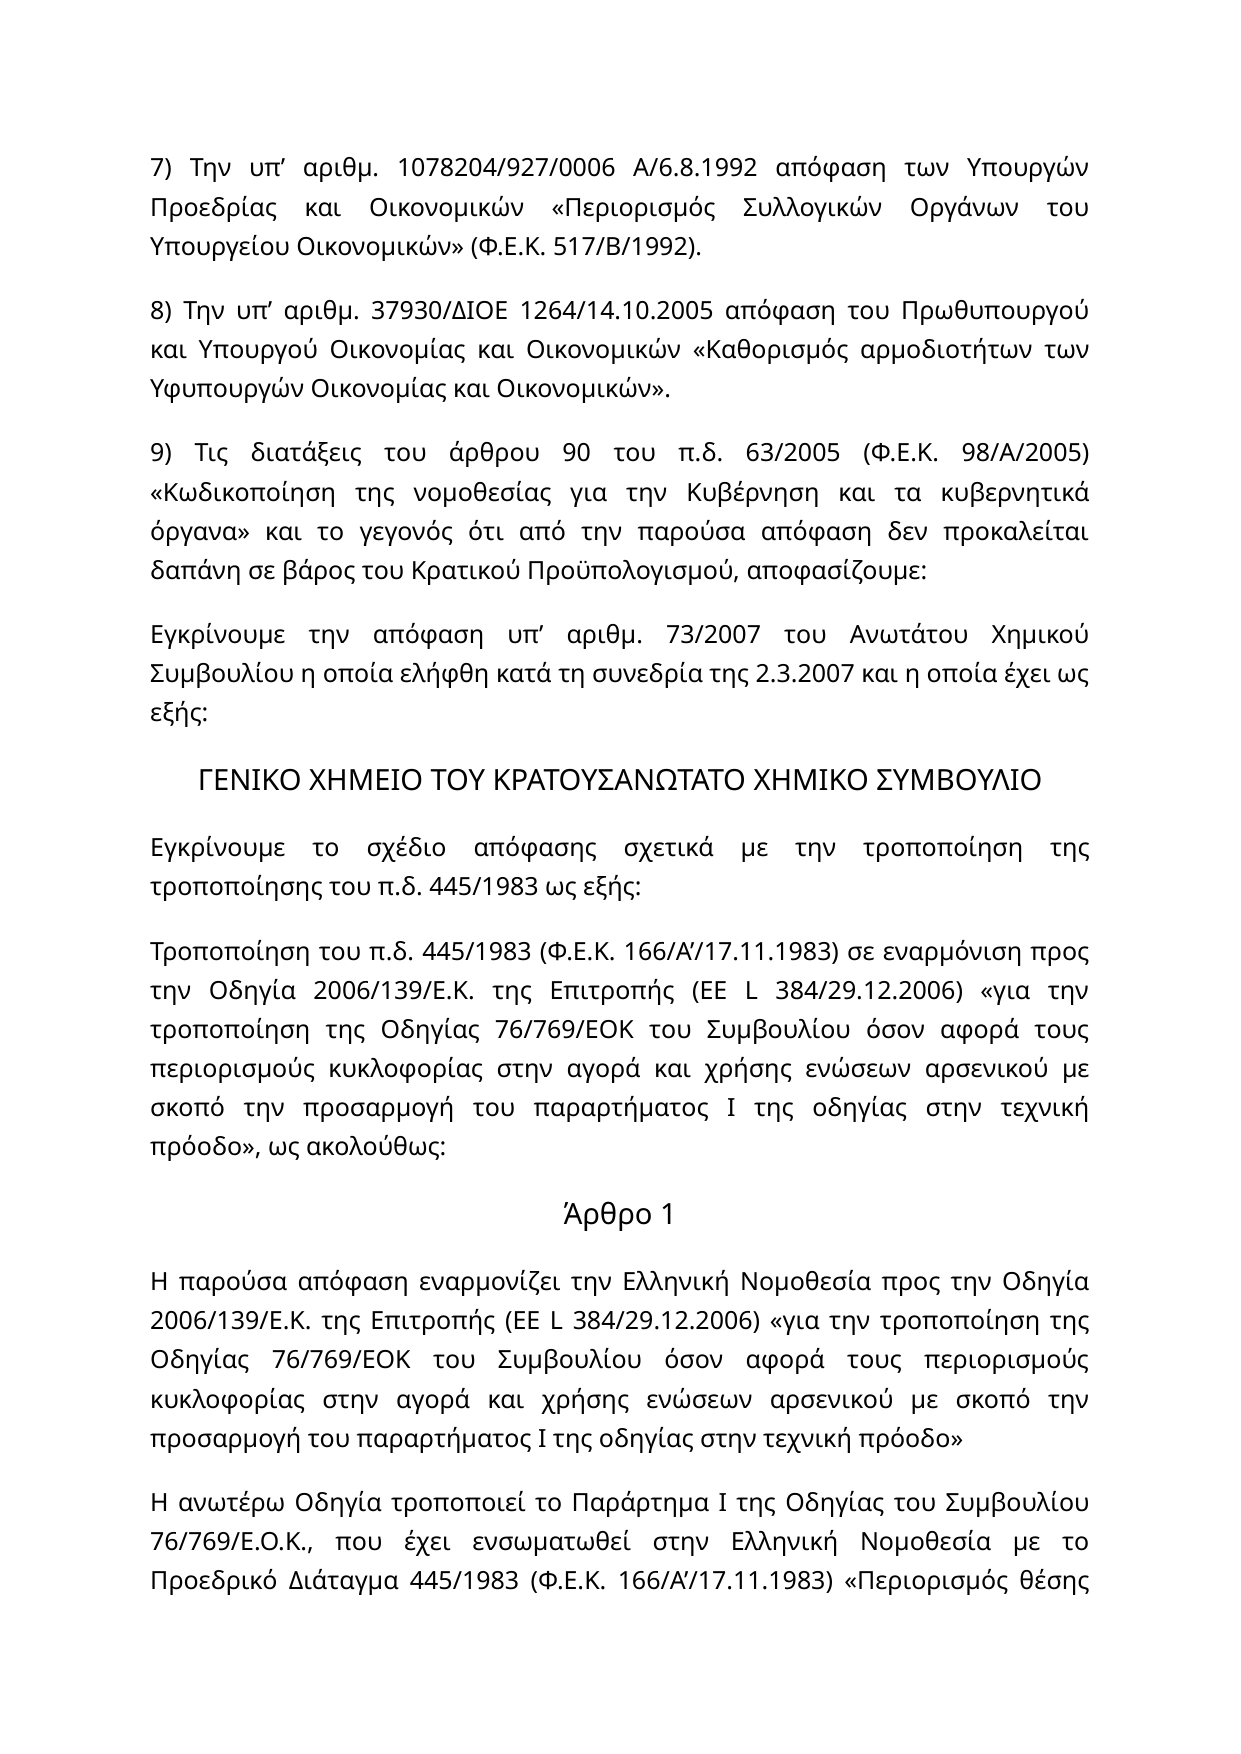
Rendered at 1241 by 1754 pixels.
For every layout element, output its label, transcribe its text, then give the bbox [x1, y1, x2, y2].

text Εγκρίνουμε το σχέδιο απόφασης σχετικά με την τροποποίηση της τροποποίησης του π.δ. 445/1983 ως εξής: [150, 830, 1090, 903]
text Εγκρίνουμε την απόφαση υπ’ αριθμ. 73/2007 του Ανωτάτου Χημικού Συμβουλίου η οποία ελήφθη κατά τη συνεδρία της 2.3.2007 και η οποία έχει ως εξής: [150, 617, 1090, 729]
text Τροποποίηση του π.δ. 445/1983 (Φ.Ε.Κ. 166/Α’/17.11.1983) σε εναρμόνιση προς την Οδηγία 2006/139/Ε.Κ. της Επιτροπής (EE L 384/29.12.2006) «για την τροποποίηση της Οδηγίας 76/769/ΕΟΚ του Συμβουλίου όσον αφορά τους περιορισμούς κυκλοφορίας στην αγορά και χρήσης ενώσεων αρσενικού με σκοπό την προσαρμογή του παραρτήματος Ι της οδηγίας στην τεχνική πρόοδο», ως ακολούθως: [150, 933, 1090, 1163]
text Η ανωτέρω Οδηγία τροποποιεί το Παράρτημα Ι της Οδηγίας του Συμβουλίου 76/769/Ε.Ο.Κ., που έχει ενσωματωθεί στην Ελληνική Νομοθεσία με το Προεδρικό Διάταγμα 445/1983 (Φ.Ε.Κ. 166/Α’/17.11.1983) «Περιορισμός θέσης [150, 1484, 1090, 1597]
text ΓΕΝΙΚΟ ΧΗΜΕΙΟ ΤΟΥ ΚΡΑΤΟΥΣΑΝΩΤΑΤΟ ΧΗΜΙΚΟ ΣΥΜΒΟΥΛΙΟ [150, 759, 1090, 799]
text 9) Τις διατάξεις του άρθρου 90 του π.δ. 63/2005 (Φ.Ε.Κ. 98/Α/2005) «Κωδικοποίηση της νομοθεσίας για την Κυβέρνηση και τα κυβερνητικά όργανα» και το γεγονός ότι από την παρούσα απόφαση δεν προκαλείται δαπάνη σε βάρος του Κρατικού Προϋπολογισμού, αποφασίζουμε: [150, 435, 1090, 587]
text 8) Την υπ’ αριθμ. 37930/ΔIOΕ 1264/14.10.2005 απόφαση του Πρωθυπουργού και Υπουργού Οικονομίας και Οικονομικών «Καθορισμός αρμοδιοτήτων των Υφυπουργών Οικονομίας και Οικονομικών». [150, 292, 1090, 405]
subtitle Άρθρο 1 [150, 1193, 1090, 1233]
text 7) Την υπ’ αριθμ. 1078204/927/0006 Α/6.8.1992 απόφαση των Υπουργών Προεδρίας και Οικονομικών «Περιορισμός Συλλογικών Οργάνων του Υπουργείου Οικονομικών» (Φ.Ε.Κ. 517/Β/1992). [150, 150, 1090, 262]
text Η παρούσα απόφαση εναρμονίζει την Ελληνική Νομοθεσία προς την Οδηγία 2006/139/Ε.Κ. της Επιτροπής (EE L 384/29.12.2006) «για την τροποποίηση της Οδηγίας 76/769/ΕΟΚ του Συμβουλίου όσον αφορά τους περιορισμούς κυκλοφορίας στην αγορά και χρήσης ενώσεων αρσενικού με σκοπό την προσαρμογή του παραρτήματος Ι της οδηγίας στην τεχνική πρόοδο» [150, 1264, 1090, 1454]
